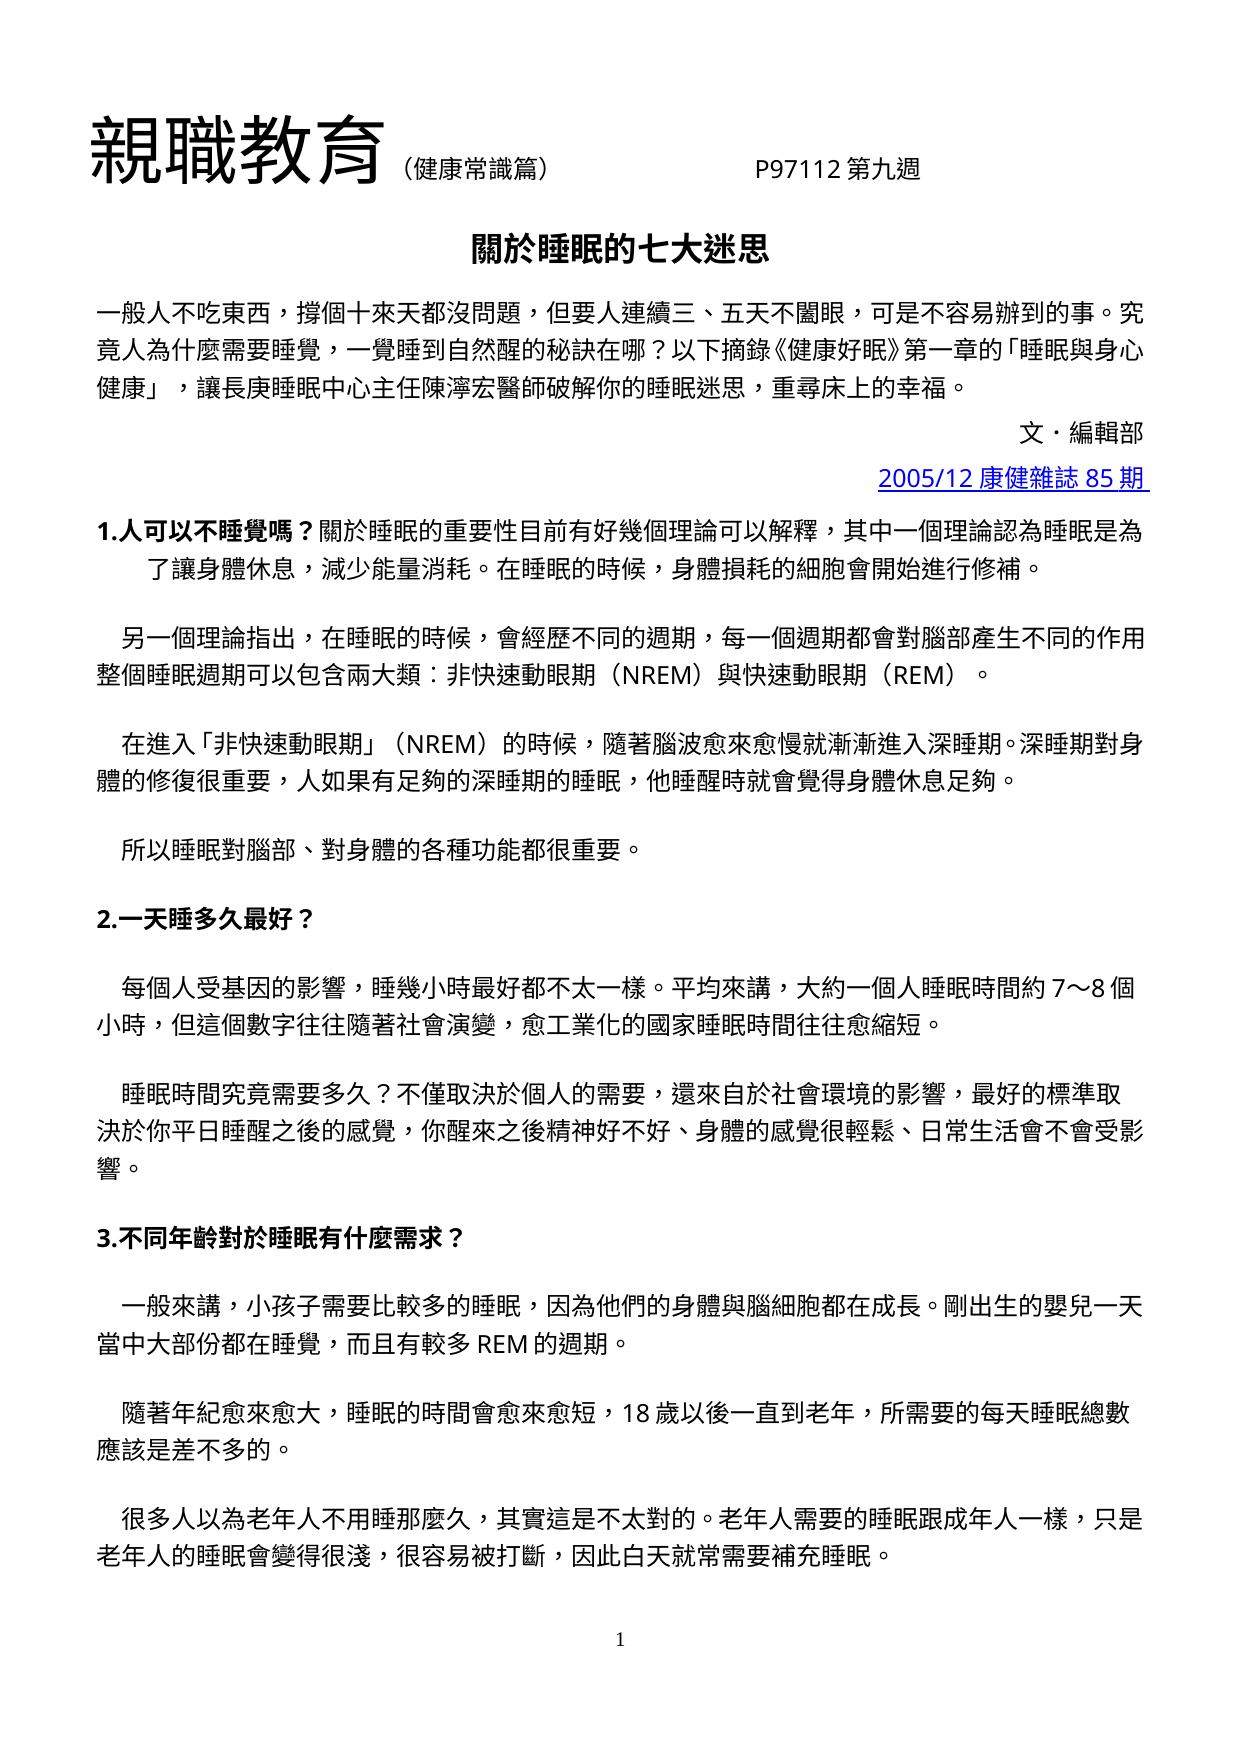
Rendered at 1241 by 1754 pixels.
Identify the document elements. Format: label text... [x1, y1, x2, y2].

text 一般來講，小孩子需要比較多的睡眠，因為他們的身體與腦細胞都在成長。剛出生的嬰兒一天當中大部份都在睡覺，而且有較多REM的週期。 [96, 1286, 1144, 1361]
text 2005/12 康健雜誌 85期 [96, 458, 1144, 496]
text 每個人受基因的影響，睡幾小時最好都不太一樣。平均來講，大約一個人睡眠時間約7～8個小時，但這個數字往往隨著社會演變，愈工業化的國家睡眠時間往往愈縮短。 [96, 967, 1144, 1042]
subtitle 2.一天睡多久最好？ [96, 899, 1144, 936]
text 另一個理論指出，在睡眠的時候，會經歷不同的週期，每一個週期都會對腦部產生不同的作用。整個睡眠週期可以包含兩大類︰非快速動眼期（NREM）與快速動眼期（REM）。 [96, 617, 1144, 692]
subtitle 關於睡眠的七大迷思 [96, 209, 1144, 284]
text 所以睡眠對腦部、對身體的各種功能都很重要。 [96, 830, 1144, 867]
text 在進入「非快速動眼期」（NREM）的時候，隨著腦波愈來愈慢就漸漸進入深睡期。深睡期對身體的修復很重要，人如果有足夠的深睡期的睡眠，他睡醒時就會覺得身體休息足夠。 [96, 724, 1144, 799]
text 很多人以為老年人不用睡那麼久，其實這是不太對的。老年人需要的睡眠跟成年人一樣，只是老年人的睡眠會變得很淺，很容易被打斷，因此白天就常需要補充睡眠。 [96, 1499, 1144, 1574]
text 一般人不吃東西，撐個十來天都沒問題，但要人連續三、五天不闔眼，可是不容易辦到的事。究竟人為什麼需要睡覺，一覺睡到自然醒的秘訣在哪？以下摘錄《健康好眠》第一章的「睡眠與身心健康」，讓長庚睡眠中心主任陳濘宏醫師破解你的睡眠迷思，重尋床上的幸福。 [96, 292, 1144, 405]
text 睡眠時間究竟需要多久？不僅取決於個人的需要，還來自於社會環境的影響，最好的標準取決於你平日睡醒之後的感覺，你醒來之後精神好不好、身體的感覺很輕鬆、日常生活會不會受影響。 [96, 1074, 1144, 1186]
text 親職教育（健康常識篇） P97112第九週 [89, 89, 1152, 202]
text 隨著年紀愈來愈大，睡眠的時間會愈來愈短，18歲以後一直到老年，所需要的每天睡眠總數應該是差不多的。 [96, 1392, 1144, 1467]
subtitle 1.人可以不睡覺嗎？關於睡眠的重要性目前有好幾個理論可以解釋，其中一個理論認為睡眠是為了讓身體休息，減少能量消耗。在睡眠的時候，身體損耗的細胞會開始進行修補。 [96, 511, 1144, 586]
text 文．編輯部 [96, 413, 1144, 450]
subtitle 3.不同年齡對於睡眠有什麼需求？ [96, 1217, 1144, 1255]
